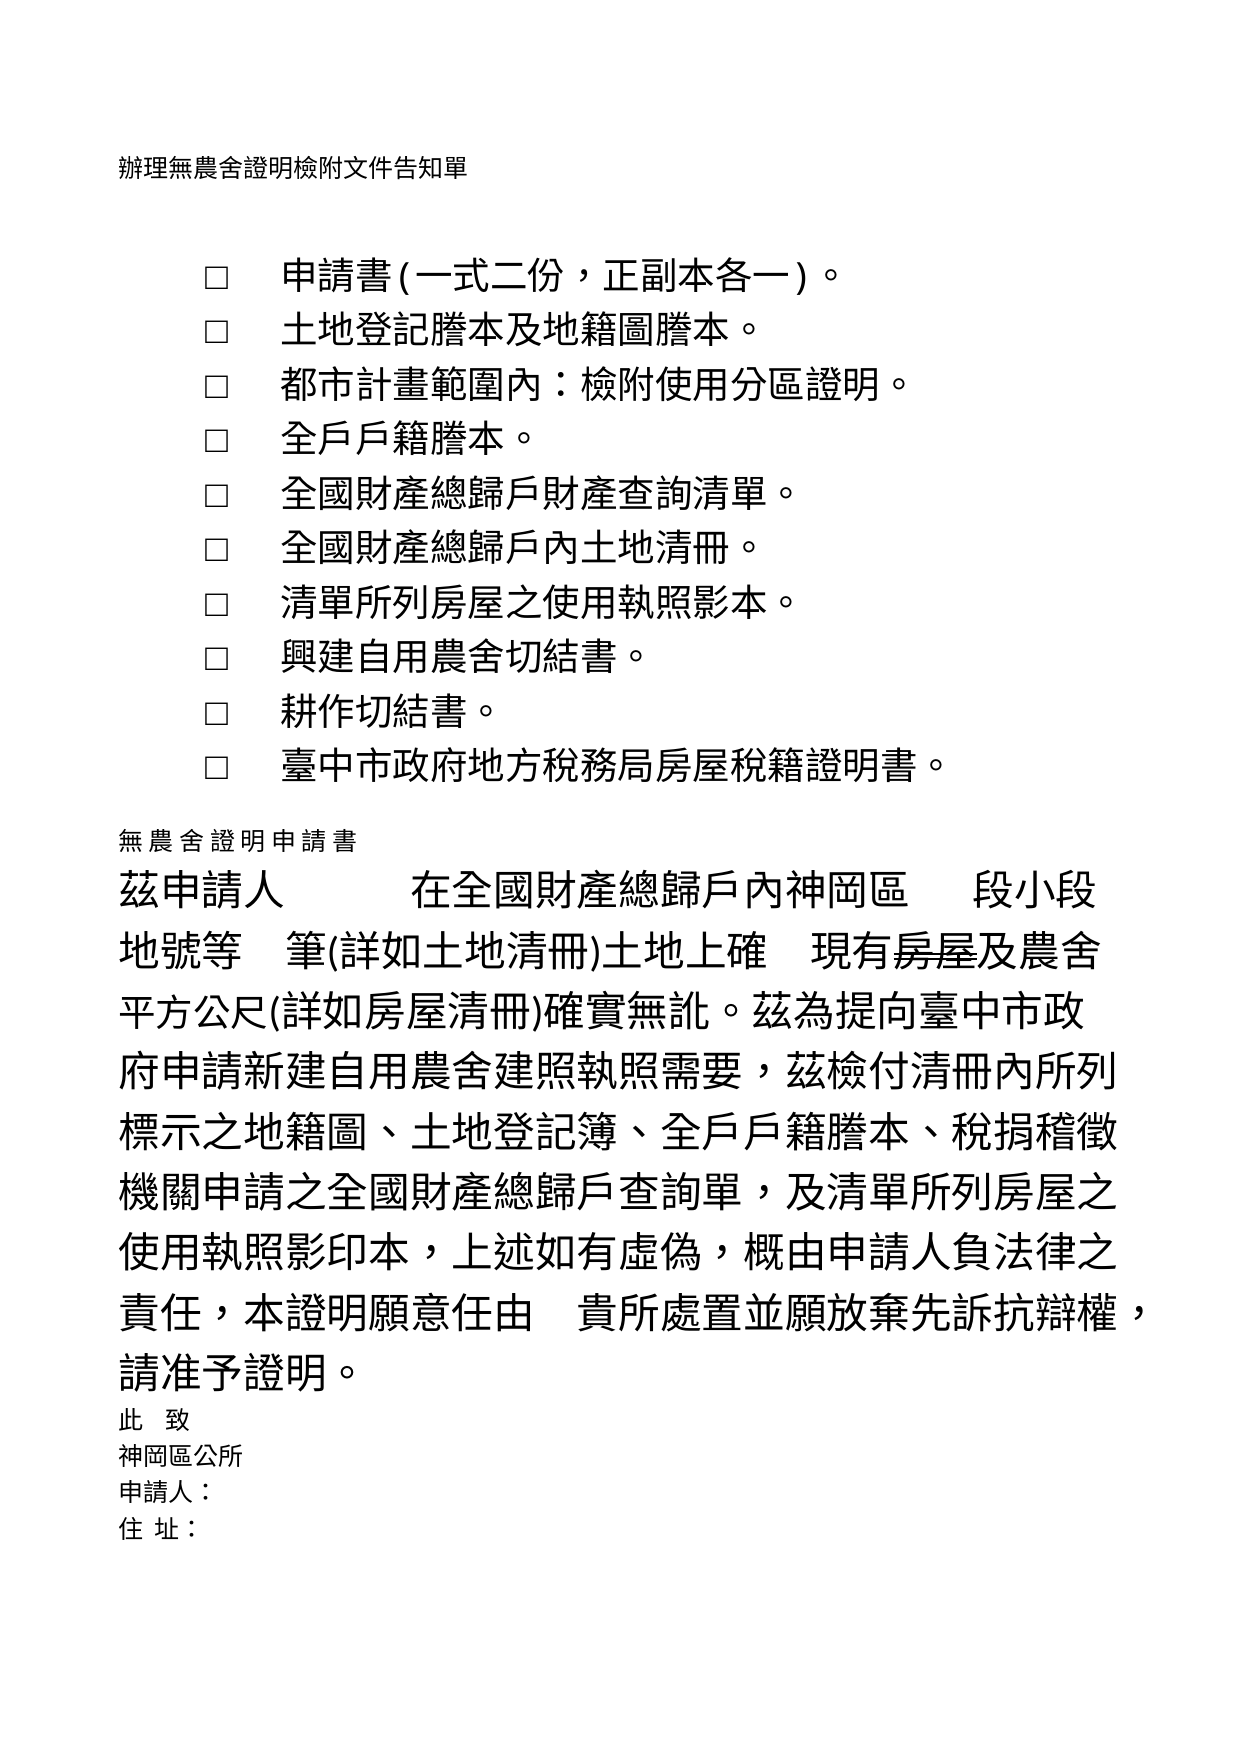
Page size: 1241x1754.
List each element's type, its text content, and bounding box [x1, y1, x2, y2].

text 住 址： [118, 1509, 1122, 1545]
list 清單所列房屋之使用執照影本。 [205, 573, 1122, 627]
list 全戶戶籍謄本。 [205, 409, 1122, 464]
list 全國財產總歸戶內土地清冊。 [205, 518, 1122, 573]
list 都市計畫範圍內：檢附使用分區證明。 [205, 355, 1122, 409]
text 申請人： [118, 1473, 1122, 1509]
text 辦理無農舍證明檢附文件告知單 [118, 149, 1122, 185]
text 無 農 舍 證 明 申 請 書 [118, 821, 1122, 857]
text 茲申請人 在全國財產總歸戶內神岡區 段小段 地號等 筆(詳如土地清冊)土地上確 現有房屋及農舍 平方公尺(詳如房屋清冊)確實無訛。茲為提向臺中市政府申請新建自用農舍建照執照需要，茲檢付清冊內所列標示之地籍圖、土地登記簿、全戶戶籍謄本、稅捐稽徵機關申請之全國財產總歸戶查詢單，及清單所列房屋之使用執照影印本，上述如有虛偽，概由申請人負法律之責任，本證明願意任由 貴所處置並願放棄先訴抗辯權，請准予證明。 [118, 857, 1122, 1400]
text 此 致 [118, 1400, 1122, 1437]
list 土地登記謄本及地籍圖謄本。 [205, 300, 1122, 355]
list 全國財產總歸戶財產查詢清單。 [205, 464, 1122, 518]
list 耕作切結書。 [205, 682, 1122, 736]
list 興建自用農舍切結書。 [205, 627, 1122, 682]
list 臺中市政府地方稅務局房屋稅籍證明書。 [205, 736, 1122, 791]
list 申請書(一式二份，正副本各一)。 [205, 246, 1122, 300]
text 神岡區公所 [118, 1437, 1122, 1473]
